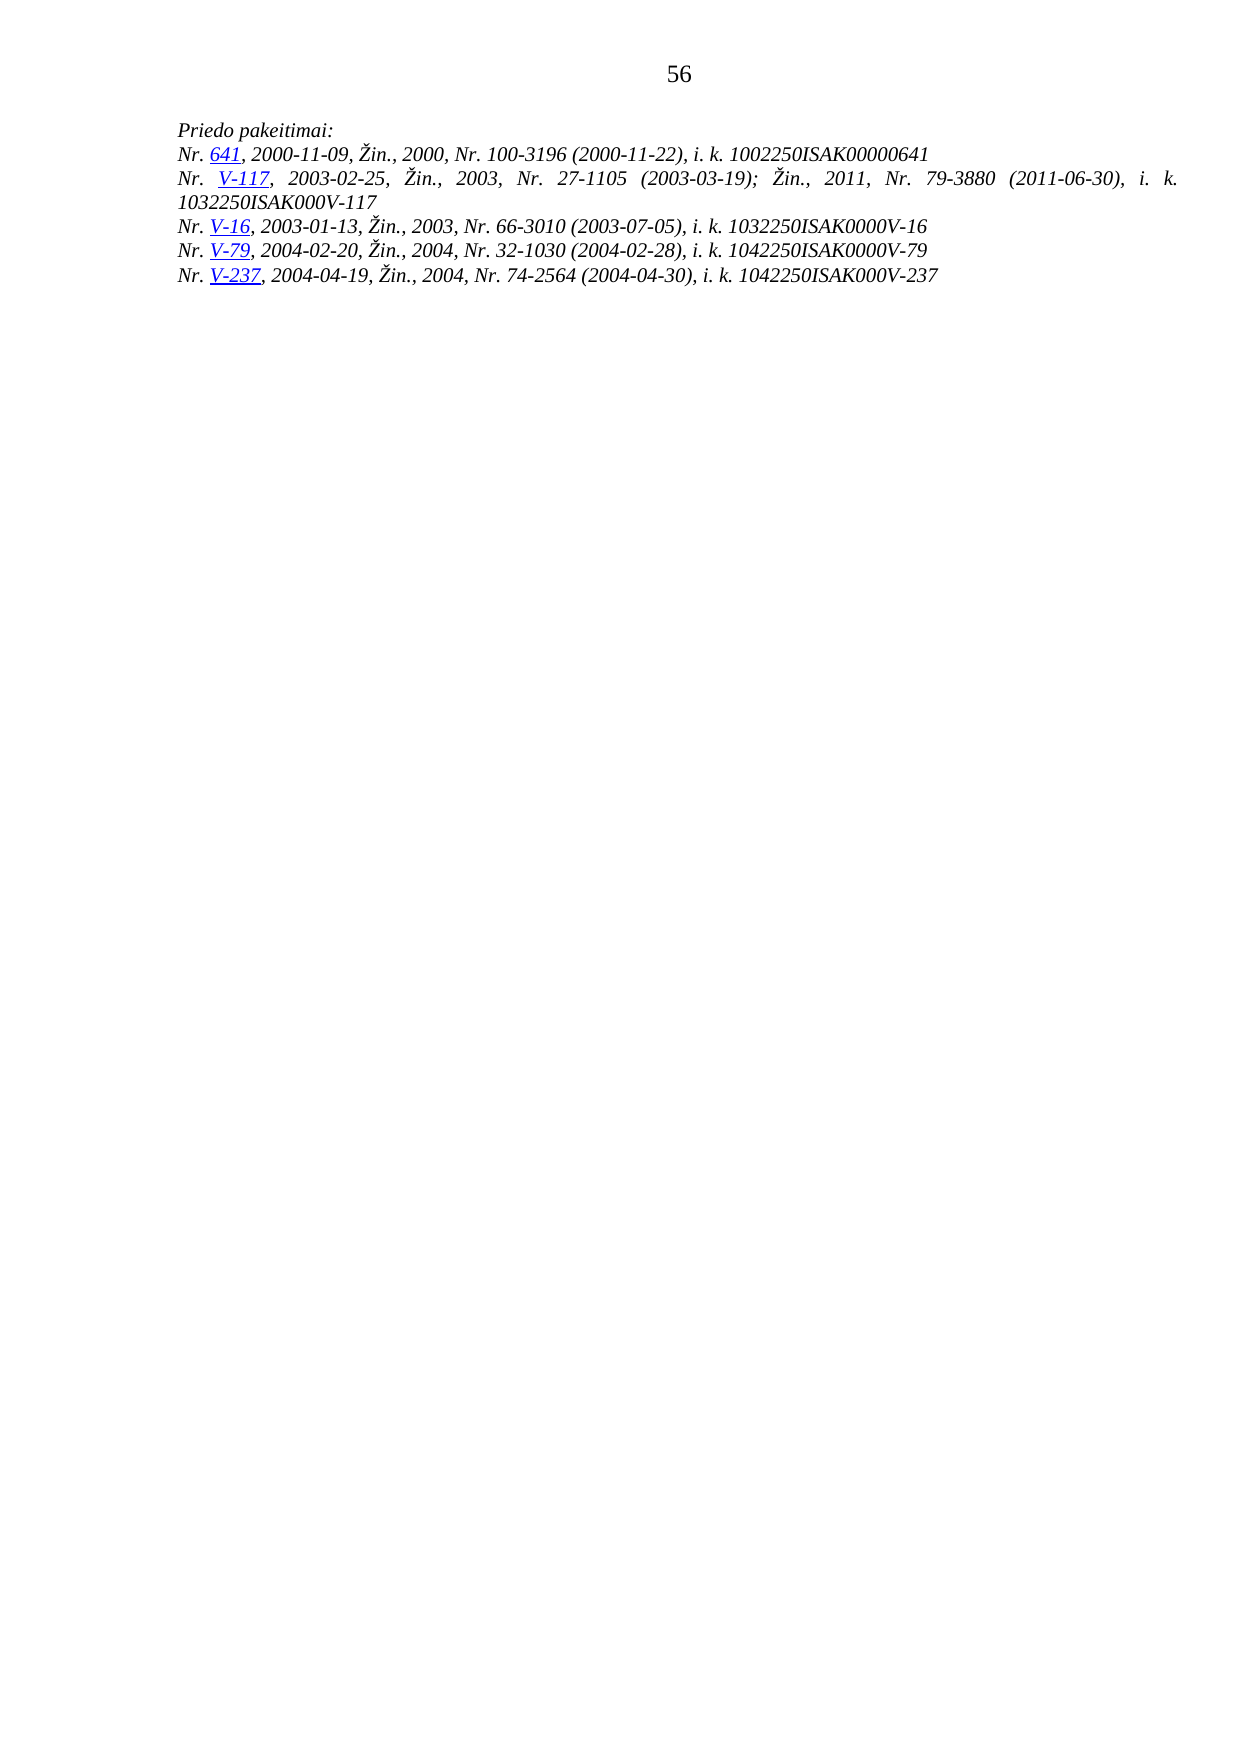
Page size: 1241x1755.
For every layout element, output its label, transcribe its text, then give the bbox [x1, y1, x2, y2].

text Nr. V-237, 2004-04-19, Žin., 2004, Nr. 74-2564 (2004-04-30), i. k. 1042250ISAK000V-237 [177, 262, 1181, 287]
text Nr. V-117, 2003-02-25, Žin., 2003, Nr. 27-1105 (2003-03-19); Žin., 2011, Nr. 79-3880 (2011-06-30), i. k. 1032250ISAK000V-117 [177, 166, 1181, 214]
text Nr. V-79, 2004-02-20, Žin., 2004, Nr. 32-1030 (2004-02-28), i. k. 1042250ISAK0000V-79 [177, 238, 1181, 262]
text Nr. 641, 2000-11-09, Žin., 2000, Nr. 100-3196 (2000-11-22), i. k. 1002250ISAK00000641 [177, 142, 1181, 166]
text Nr. V-16, 2003-01-13, Žin., 2003, Nr. 66-3010 (2003-07-05), i. k. 1032250ISAK0000V-16 [177, 214, 1181, 238]
text Priedo pakeitimai: [177, 118, 1181, 142]
